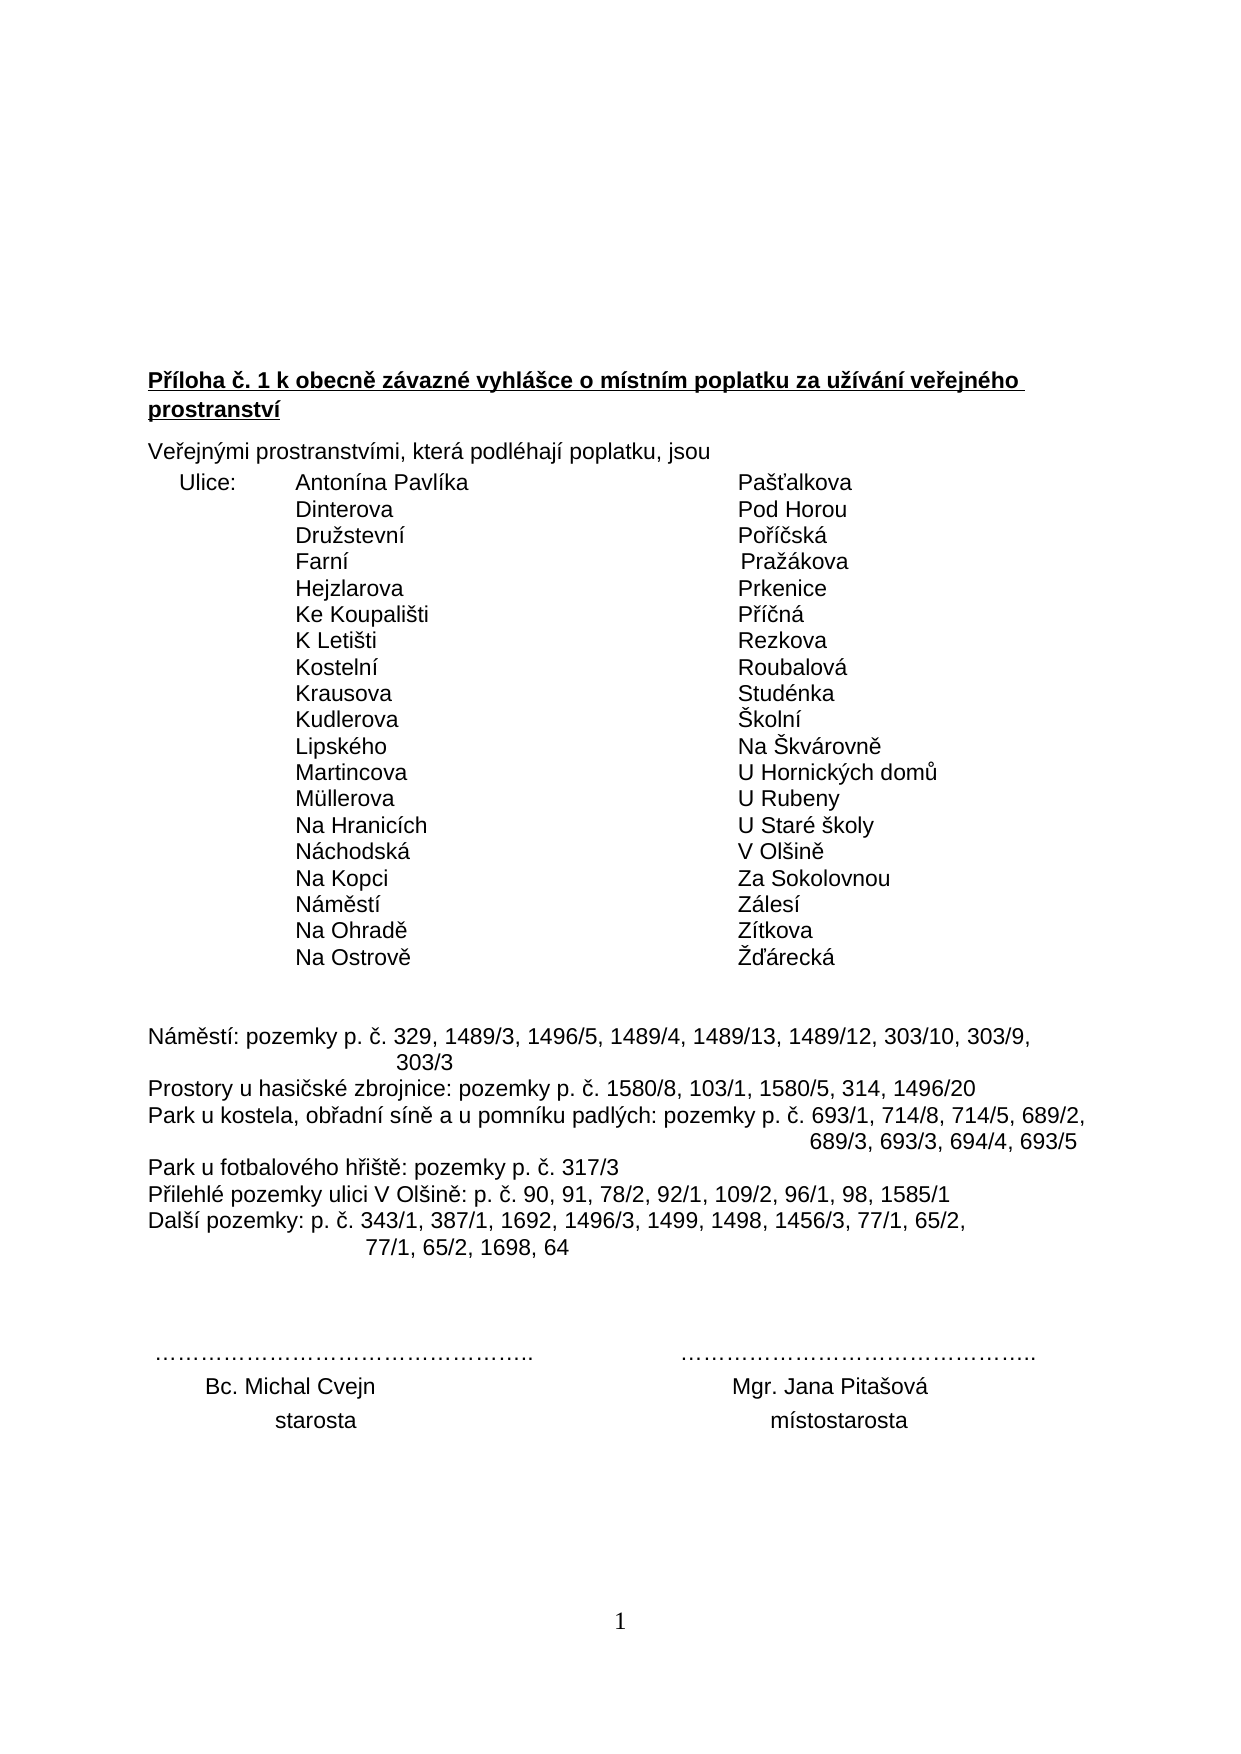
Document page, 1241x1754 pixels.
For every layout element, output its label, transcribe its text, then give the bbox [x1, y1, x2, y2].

text starosta místostarosta [148, 1407, 1093, 1433]
text ………………………………………….. ……………………………………….. [148, 1339, 1093, 1365]
text Prostory u hasičské zbrojnice: pozemky p. č. 1580/8, 103/1, 1580/5, 314, 1496/20 [148, 1075, 1093, 1102]
text Náměstí: pozemky p. č. 329, 1489/3, 1496/5, 1489/4, 1489/13, 1489/12, 303/10, 303/9, [148, 1023, 1093, 1049]
text Dinterova Pod Horou [221, 496, 1093, 522]
text Farní Pražákova [221, 548, 1093, 574]
text Na Hranicích U Staré školy [221, 812, 1093, 838]
text Kostelní Roubalová [221, 654, 1093, 680]
text 689/3, 693/3, 694/4, 693/5 [148, 1128, 1093, 1154]
text Na Kopci Za Sokolovnou [221, 864, 1093, 891]
text Müllerova U Rubeny [221, 785, 1093, 812]
text Martincova U Hornických domů [221, 759, 1093, 785]
text Bc. Michal Cvejn Mgr. Jana Pitašová [148, 1373, 1093, 1399]
text Na Ostrově Žďárecká [221, 943, 1093, 970]
text Krausova Studénka [221, 680, 1093, 706]
text Veřejnými prostranstvími, která podléhají poplatku, jsou [148, 438, 1093, 464]
text Ke Koupališti Příčná [221, 601, 1093, 627]
text Přilehlé pozemky ulici V Olšině: p. č. 90, 91, 78/2, 92/1, 109/2, 96/1, 98, 1585/1 [148, 1181, 1093, 1207]
text 303/3 [148, 1049, 1093, 1075]
text Náchodská V Olšině [221, 838, 1093, 864]
text Ulice: Antonína Pavlíka Pašťalkova [148, 467, 1093, 496]
text Příloha č. 1 k obecně závazné vyhlášce o místním poplatku za užívání veřejného prostranství [148, 367, 1093, 423]
text Park u fotbalového hřiště: pozemky p. č. 317/3 [148, 1154, 1093, 1181]
text 77/1, 65/2, 1698, 64 [295, 1233, 1093, 1260]
text Další pozemky: p. č. 343/1, 387/1, 1692, 1496/3, 1499, 1498, 1456/3, 77/1, 65/2, [148, 1207, 1093, 1233]
text Náměstí Zálesí [221, 891, 1093, 917]
text Na Ohradě Zítkova [221, 917, 1093, 943]
text K Letišti Rezkova [221, 627, 1093, 654]
text Park u kostela, obřadní síně a u pomníku padlých: pozemky p. č. 693/1, 714/8, 714/5, 689/2, [148, 1102, 1093, 1128]
text Hejzlarova Prkenice [221, 574, 1093, 601]
text Kudlerova Školní [221, 706, 1093, 733]
text Družstevní Poříčská [221, 522, 1093, 548]
text Lipského Na Škvárovně [221, 733, 1093, 759]
